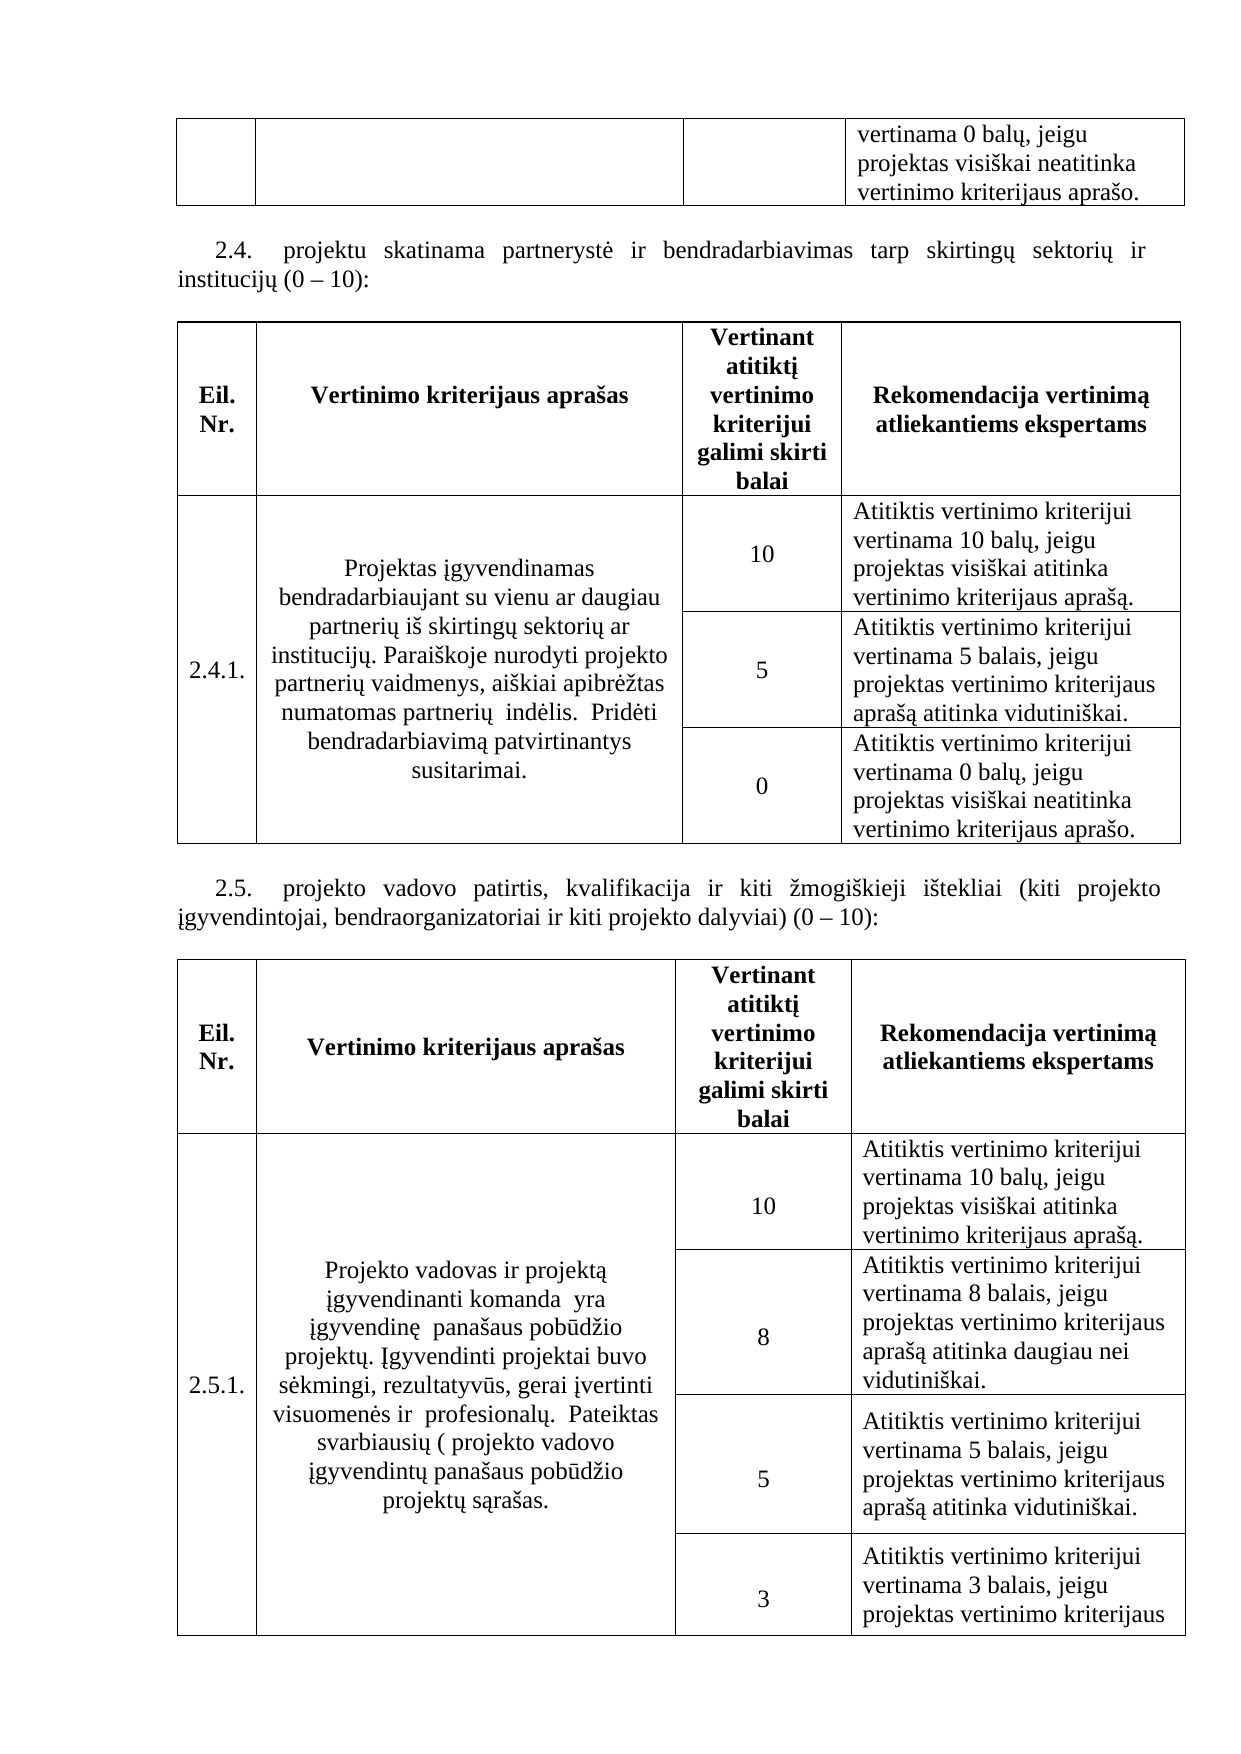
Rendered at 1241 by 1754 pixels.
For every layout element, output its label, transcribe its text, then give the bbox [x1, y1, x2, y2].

table_cell Atitiktis vertinimo kriterijui vertinama 5 balais, jeigu projektas vertinimo kriterijaus aprašą atitinka vidutiniškai. [842, 612, 1180, 727]
table_cell 10 [676, 1134, 851, 1249]
table_cell 2.4.1. [178, 496, 256, 843]
table_cell vertinama 0 balų, jeigu projektas visiškai neatitinka vertinimo kriterijaus aprašo. [846, 119, 1184, 205]
table_cell 8 [676, 1250, 851, 1393]
table_header Vertinant atitiktį vertinimo kriterijui galimi skirti balai [676, 960, 851, 1133]
table_cell Atitiktis vertinimo kriterijui vertinama 3 balais, jeigu projektas vertinimo kriterijaus [852, 1534, 1185, 1635]
table_cell [684, 119, 845, 205]
table_cell Atitiktis vertinimo kriterijui vertinama 10 balų, jeigu projektas visiškai atitinka vertinimo kriterijaus aprašą. [852, 1134, 1185, 1249]
table_cell [256, 119, 683, 205]
table_header Vertinant atitiktį vertinimo kriterijui galimi skirti balai [683, 323, 841, 495]
table_cell 5 [683, 612, 841, 727]
table_cell Projektas įgyvendinamas bendradarbiaujant su vienu ar daugiau partnerių iš skirtingų sektorių ar institucijų. Paraiškoje nurodyti projekto partnerių vaidmenys, aiškiai apibrėžtas numatomas partnerių indėlis. Pridėti bendradarbiavimą patvirtinantys susitarimai. [257, 496, 682, 843]
table_header Eil. Nr. [178, 323, 256, 495]
table_cell [177, 119, 255, 205]
table_cell Atitiktis vertinimo kriterijui vertinama 5 balais, jeigu projektas vertinimo kriterijaus aprašą atitinka vidutiniškai. [852, 1395, 1185, 1533]
table_cell 0 [683, 728, 841, 843]
table_cell Atitiktis vertinimo kriterijui vertinama 10 balų, jeigu projektas visiškai atitinka vertinimo kriterijaus aprašą. [842, 496, 1180, 611]
table_header Rekomendacija vertinimą atliekantiems ekspertams [852, 960, 1185, 1133]
table_cell Projekto vadovas ir projektą įgyvendinanti komanda yra įgyvendinę panašaus pobūdžio projektų. Įgyvendinti projektai buvo sėkmingi, rezultatyvūs, gerai įvertinti visuomenės ir profesionalų. Pateiktas svarbiausių ( projekto vadovo įgyvendintų panašaus pobūdžio projektų sąrašas. [257, 1134, 675, 1635]
text 2.4. projektu skatinama partnerystė ir bendradarbiavimas tarp skirtingų sektorių ir institucijų (0 – 10): [177, 235, 1147, 293]
table_header Rekomendacija vertinimą atliekantiems ekspertams [842, 323, 1180, 495]
table_cell 3 [676, 1534, 851, 1635]
table_cell 5 [676, 1395, 851, 1533]
table_header Eil. Nr. [178, 960, 256, 1133]
table_cell 2.5.1. [178, 1134, 256, 1635]
table_cell Atitiktis vertinimo kriterijui vertinama 8 balais, jeigu projektas vertinimo kriterijaus aprašą atitinka daugiau nei vidutiniškai. [852, 1250, 1185, 1393]
table_header Vertinimo kriterijaus aprašas [257, 960, 675, 1133]
table_header Vertinimo kriterijaus aprašas [257, 323, 682, 495]
table_cell Atitiktis vertinimo kriterijui vertinama 0 balų, jeigu projektas visiškai neatitinka vertinimo kriterijaus aprašo. [842, 728, 1180, 843]
table_cell 10 [683, 496, 841, 611]
text 2.5. projekto vadovo patirtis, kvalifikacija ir kiti žmogiškieji ištekliai (kiti projekto įgyvendintojai, bendraorganizatoriai ir kiti projekto dalyviai) (0 – 10): [177, 873, 1161, 930]
